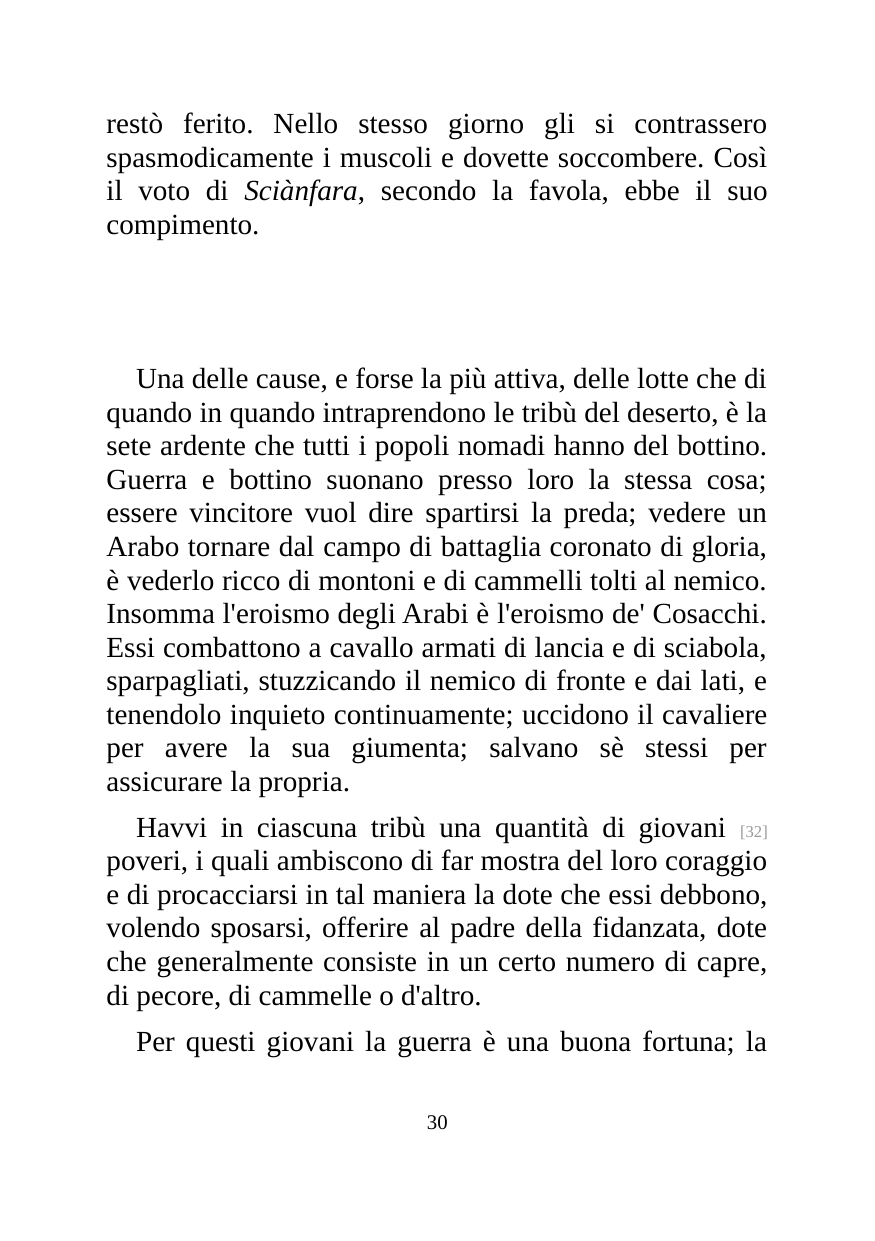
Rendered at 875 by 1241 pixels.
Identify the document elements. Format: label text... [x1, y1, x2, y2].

text Havvi in ciascuna tribù una quantità di giovani [32] poveri, i quali ambiscono di far mostra del loro coraggio e di procacciarsi in tal maniera la dote che essi debbono, volendo sposarsi, offerire al padre della fidanzata, dote che generalmente consiste in un certo numero di capre, di pecore, di cammelle o d'altro. [106, 810, 768, 1011]
text restò ferito. Nello stesso giorno gli si contrassero spasmodicamente i muscoli e dovette soccombere. Così il voto di Sciànfara, secondo la favola, ebbe il suo compimento. [106, 106, 768, 240]
text Una delle cause, e forse la più attiva, delle lotte che di quando in quando intraprendono le tribù del deserto, è la sete ardente che tutti i popoli nomadi hanno del bottino. Guerra e bottino suonano presso loro la stessa cosa; essere vincitore vuol dire spartirsi la preda; vedere un Arabo tornare dal campo di battaglia coronato di gloria, è vederlo ricco di montoni e di cammelli tolti al nemico. Insomma l'eroismo degli Arabi è l'eroismo de' Cosacchi. Essi combattono a cavallo armati di lancia e di sciabola, sparpagliati, stuzzicando il nemico di fronte e dai lati, e tenendolo inquieto continuamente; uccidono il cavaliere per avere la sua giumenta; salvano sè stessi per assicurare la propria. [106, 361, 768, 797]
text Per questi giovani la guerra è una buona fortuna; la [106, 1024, 768, 1057]
